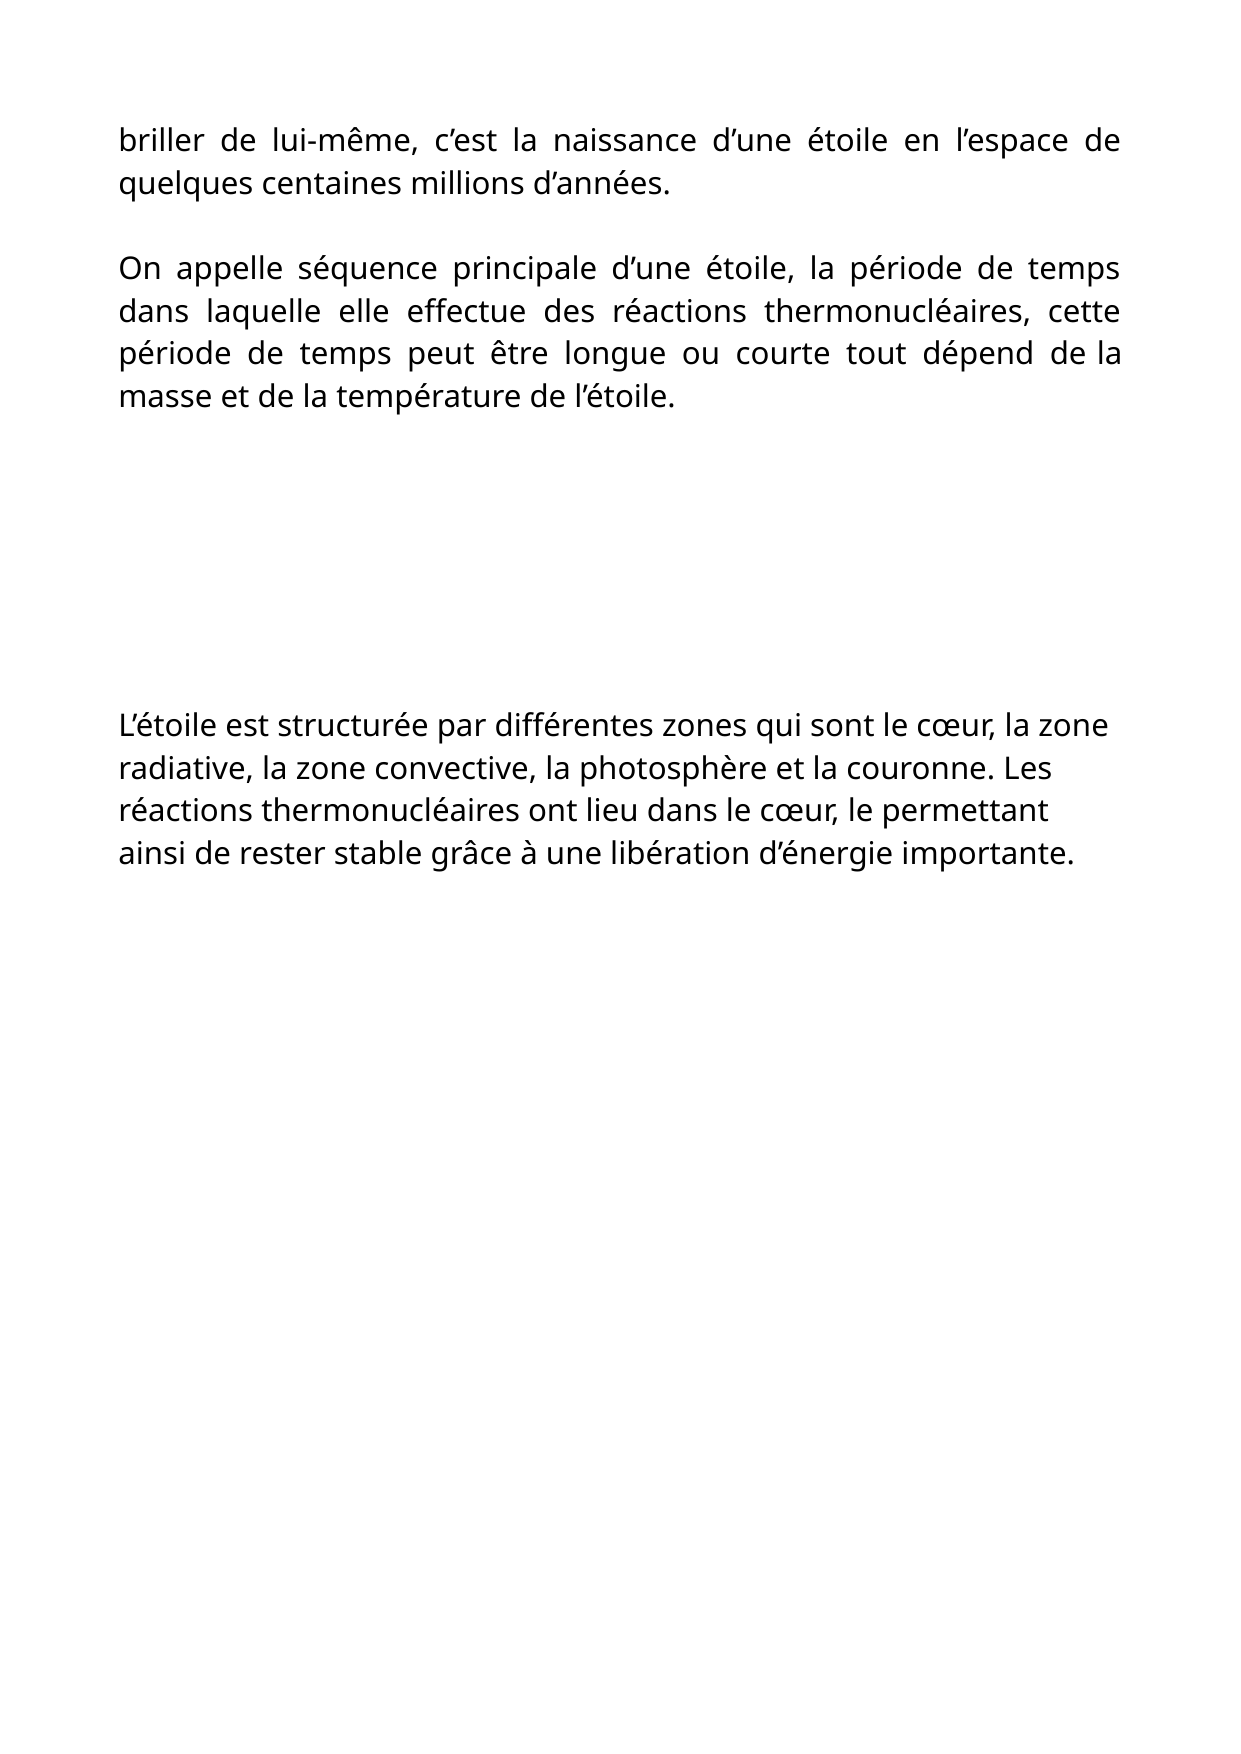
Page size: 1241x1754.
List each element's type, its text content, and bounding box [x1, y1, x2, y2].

text On appelle séquence principale d’une étoile, la période de temps dans laquelle elle effectue des réactions thermonucléaires, cette période de temps peut être longue ou courte tout dépend de la masse et de la température de l’étoile. [118, 246, 1122, 416]
text L’étoile est structurée par différentes zones qui sont le cœur, la zone radiative, la zone convective, la photosphère et la couronne. Les réactions thermonucléaires ont lieu dans le cœur, le permettant ainsi de rester stable grâce à une libération d’énergie importante. [118, 703, 1122, 873]
text briller de lui-même, c’est la naissance d’une étoile en l’espace de quelques centaines millions d’années. [118, 118, 1122, 203]
